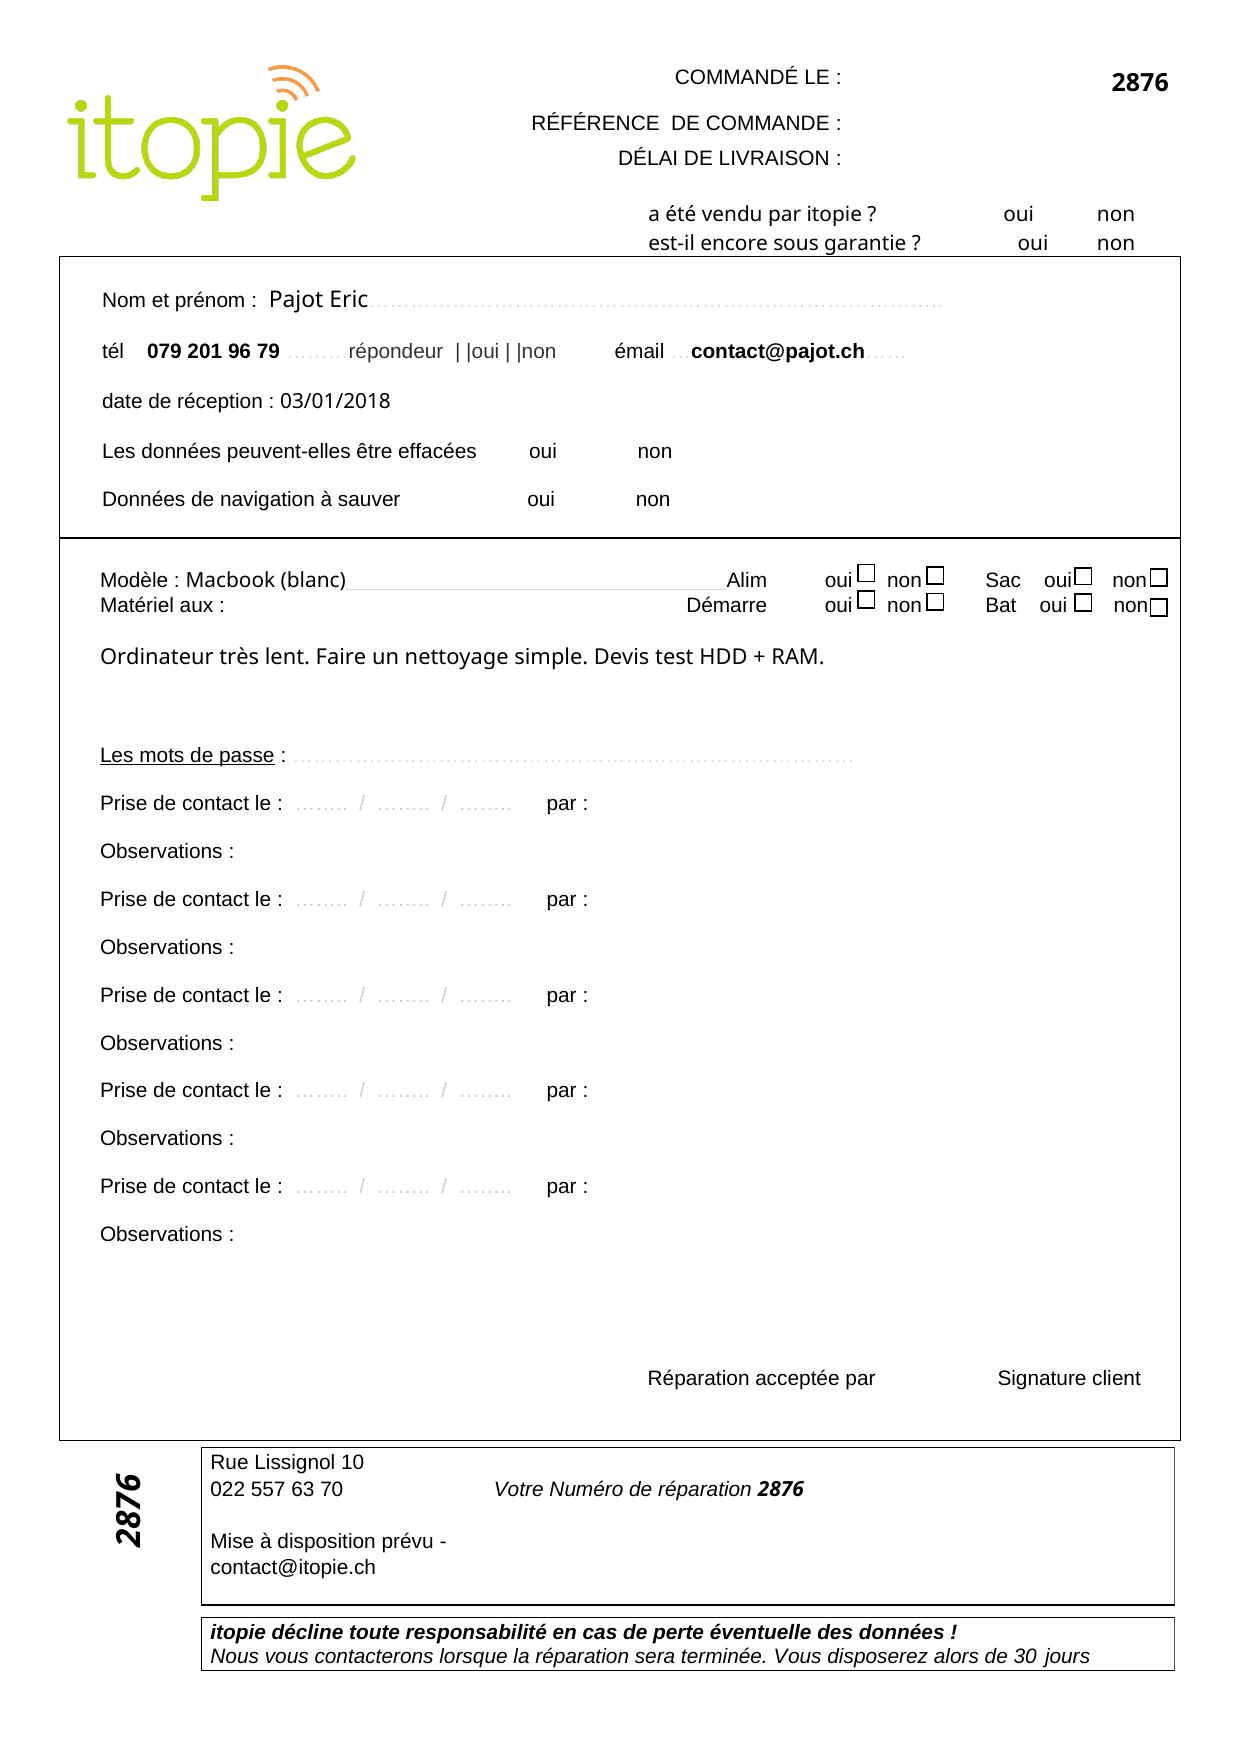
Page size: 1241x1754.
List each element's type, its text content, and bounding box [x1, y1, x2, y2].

text Réparation acceptée par Signature client [60, 1363, 1180, 1390]
text Les données peuvent-elles être effacées oui non [60, 436, 1180, 463]
table_header Rue Lissignol 10 022 557 63 70 Votre Numéro de réparation 2876 Mise à disposition prévu - contact@itopie.ch [195, 1441, 1180, 1611]
table_cell [847, 105, 1180, 140]
text Modèle : Macbook (blanc) Alim oui non Sac oui non [60, 562, 856, 590]
text Prise de contact le : …….. / …….. / …….. par : [60, 1171, 1180, 1198]
text Données de navigation à sauver oui non [60, 484, 1180, 511]
text a été vendu par itopie ? oui non [59, 199, 1181, 228]
text Modèle : Macbook (blanc) Alim oui non Sac oui non [879, 562, 925, 590]
text Modèle : Macbook (blanc) Alim oui non Sac oui non [948, 562, 1180, 590]
table_header COMMANDÉ LE : [490, 59, 847, 104]
text Matériel aux : Démarre oui non Bat oui non [60, 590, 1180, 617]
text Ordinateur très lent. Faire un nettoyage simple. Devis test HDD + RAM. [60, 638, 1180, 671]
text Les mots de passe : ……………………………………………………………………… [60, 740, 1180, 767]
text Prise de contact le : …….. / …….. / …….. par : [60, 883, 1180, 911]
text est-il encore sous garantie ? oui non [59, 228, 1181, 256]
table_header 2876 [847, 59, 1180, 104]
table_cell itopie décline toute responsabilité en cas de perte éventuelle des données ! Nous vous contacterons lorsque la réparation sera terminée. Vous disposerez alors de 30 jours [195, 1611, 1180, 1677]
picture [67, 65, 356, 201]
text Observations : [60, 1027, 1180, 1054]
text Observations : [60, 931, 1180, 958]
table_cell DÉLAI DE LIVRAISON : [490, 140, 847, 175]
table_cell [847, 140, 1180, 175]
table_header 2876 [59, 1441, 195, 1677]
table_cell RÉFÉRENCE DE COMMANDE : [490, 105, 847, 140]
text Observations : [60, 1219, 1180, 1246]
text Nom et prénom : Pajot Eric……………………………………………………………………….. [60, 280, 1180, 314]
text Observations : [60, 836, 1180, 863]
text date de réception : 03/01/2018 [60, 383, 1180, 415]
text Observations : [60, 1123, 1180, 1150]
text tél 079 201 96 79 ………répondeur | |oui | |non émail …contact@pajot.ch…… [60, 335, 1180, 362]
text Prise de contact le : …….. / …….. / …….. par : [60, 979, 1180, 1006]
text Prise de contact le : …….. / …….. / …….. par : [60, 1075, 1180, 1102]
text Prise de contact le : …….. / …….. / …….. par : [60, 788, 1180, 815]
